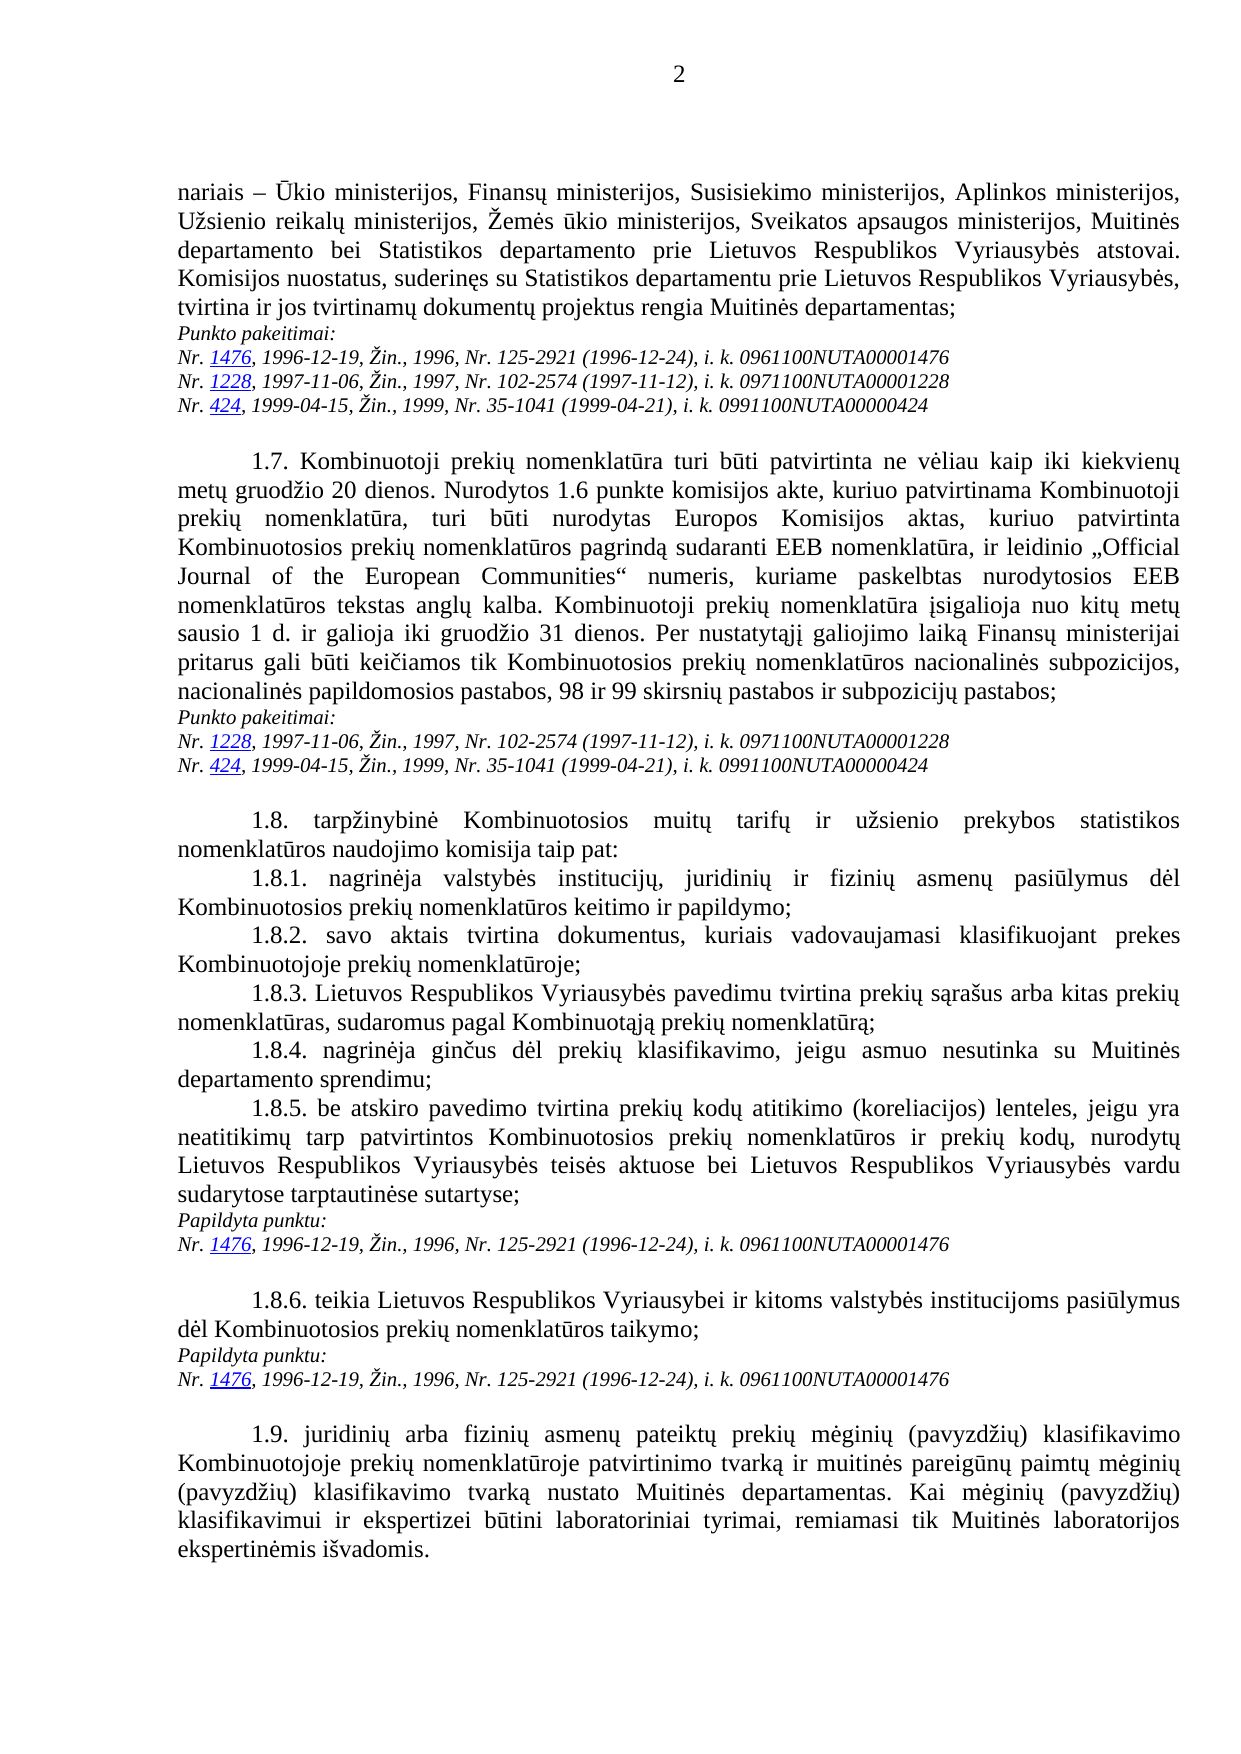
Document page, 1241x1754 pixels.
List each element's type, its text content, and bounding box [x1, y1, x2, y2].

text 1.7. Kombinuotoji prekių nomenklatūra turi būti patvirtinta ne vėliau kaip iki kiekvienų metų gruodžio 20 dienos. Nurodytos 1.6 punkte komisijos akte, kuriuo patvirtinama Kombinuotoji prekių nomenklatūra, turi būti nurodytas Europos Komisijos aktas, kuriuo patvirtinta Kombinuotosios prekių nomenklatūros pagrindą sudaranti EEB nomenklatūra, ir leidinio „Official Journal of the European Communities“ numeris, kuriame paskelbtas nurodytosios EEB nomenklatūros tekstas anglų kalba. Kombinuotoji prekių nomenklatūra įsigalioja nuo kitų metų sausio 1 d. ir galioja iki gruodžio 31 dienos. Per nustatytąjį galiojimo laiką Finansų ministerijai pritarus gali būti keičiamos tik Kombinuotosios prekių nomenklatūros nacionalinės subpozicijos, nacionalinės papildomosios pastabos, 98 ir 99 skirsnių pastabos ir subpozicijų pastabos; [177, 446, 1181, 705]
text Punkto pakeitimai: [177, 321, 1181, 345]
text 1.8.2. savo aktais tvirtina dokumentus, kuriais vadovaujamasi klasifikuojant prekes Kombinuotojoje prekių nomenklatūroje; [177, 921, 1181, 978]
text Nr. 1228, 1997-11-06, Žin., 1997, Nr. 102-2574 (1997-11-12), i. k. 0971100NUTA00001228 [177, 369, 1181, 393]
text Nr. 1476, 1996-12-19, Žin., 1996, Nr. 125-2921 (1996-12-24), i. k. 0961100NUTA00001476 [177, 1232, 1181, 1256]
text 1.8.3. Lietuvos Respublikos Vyriausybės pavedimu tvirtina prekių sąrašus arba kitas prekių nomenklatūras, sudaromus pagal Kombinuotąją prekių nomenklatūrą; [177, 978, 1181, 1036]
text Nr. 1476, 1996-12-19, Žin., 1996, Nr. 125-2921 (1996-12-24), i. k. 0961100NUTA00001476 [177, 1367, 1181, 1391]
text Nr. 424, 1999-04-15, Žin., 1999, Nr. 35-1041 (1999-04-21), i. k. 0991100NUTA00000424 [177, 393, 1181, 417]
text 1.9. juridinių arba fizinių asmenų pateiktų prekių mėginių (pavyzdžių) klasifikavimo Kombinuotojoje prekių nomenklatūroje patvirtinimo tvarką ir muitinės pareigūnų paimtų mėginių (pavyzdžių) klasifikavimo tvarką nustato Muitinės departamentas. Kai mėginių (pavyzdžių) klasifikavimui ir ekspertizei būtini laboratoriniai tyrimai, remiamasi tik Muitinės laboratorijos ekspertinėmis išvadomis. [177, 1419, 1181, 1563]
text Papildyta punktu: [177, 1208, 1181, 1232]
text nariais – Ūkio ministerijos, Finansų ministerijos, Susisiekimo ministerijos, Aplinkos ministerijos, Užsienio reikalų ministerijos, Žemės ūkio ministerijos, Sveikatos apsaugos ministerijos, Muitinės departamento bei Statistikos departamento prie Lietuvos Respublikos Vyriausybės atstovai. Komisijos nuostatus, suderinęs su Statistikos departamentu prie Lietuvos Respublikos Vyriausybės, tvirtina ir jos tvirtinamų dokumentų projektus rengia Muitinės departamentas; [177, 177, 1181, 321]
text 1.8.1. nagrinėja valstybės institucijų, juridinių ir fizinių asmenų pasiūlymus dėl Kombinuotosios prekių nomenklatūros keitimo ir papildymo; [177, 863, 1181, 921]
text Nr. 1228, 1997-11-06, Žin., 1997, Nr. 102-2574 (1997-11-12), i. k. 0971100NUTA00001228 [177, 729, 1181, 753]
text 1.8. tarpžinybinė Kombinuotosios muitų tarifų ir užsienio prekybos statistikos nomenklatūros naudojimo komisija taip pat: [177, 806, 1181, 863]
text 1.8.4. nagrinėja ginčus dėl prekių klasifikavimo, jeigu asmuo nesutinka su Muitinės departamento sprendimu; [177, 1036, 1181, 1093]
text Nr. 1476, 1996-12-19, Žin., 1996, Nr. 125-2921 (1996-12-24), i. k. 0961100NUTA00001476 [177, 345, 1181, 369]
text Punkto pakeitimai: [177, 705, 1181, 729]
text 1.8.5. be atskiro pavedimo tvirtina prekių kodų atitikimo (koreliacijos) lenteles, jeigu yra neatitikimų tarp patvirtintos Kombinuotosios prekių nomenklatūros ir prekių kodų, nurodytų lietuvos Respublikos Vyriausybės teisės aktuose bei Lietuvos Respublikos Vyriausybės vardu sudarytose tarptautinėse sutartyse; [177, 1093, 1181, 1208]
text 1.8.6. teikia Lietuvos Respublikos Vyriausybei ir kitoms valstybės institucijoms pasiūlymus dėl Kombinuotosios prekių nomenklatūros taikymo; [177, 1285, 1181, 1342]
text Papildyta punktu: [177, 1342, 1181, 1367]
text Nr. 424, 1999-04-15, Žin., 1999, Nr. 35-1041 (1999-04-21), i. k. 0991100NUTA00000424 [177, 753, 1181, 777]
